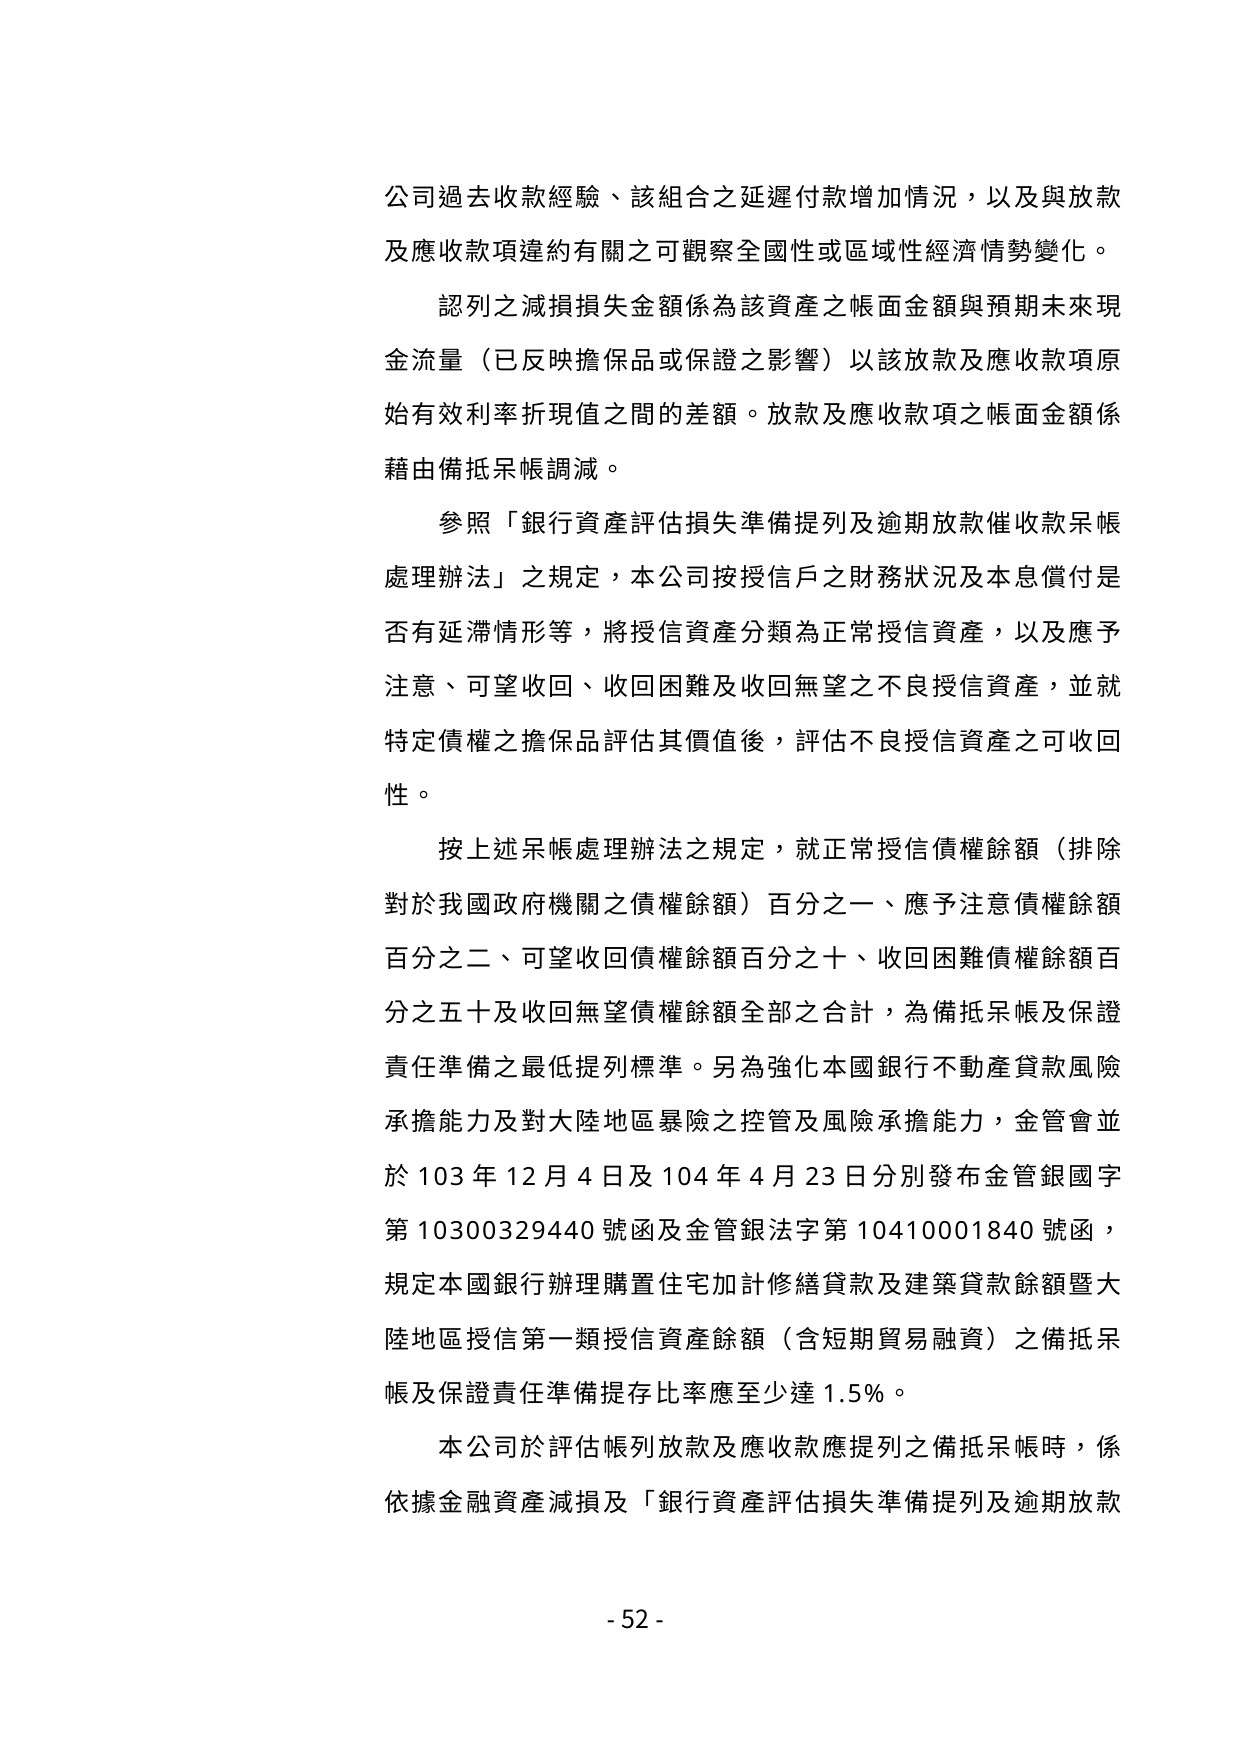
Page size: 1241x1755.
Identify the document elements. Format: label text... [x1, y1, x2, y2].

text 參照「銀行資產評估損失準備提列及逾期放款催收款呆帳處理辦法」之規定，本公司按授信戶之財務狀況及本息償付是否有延滯情形等，將授信資產分類為正常授信資產，以及應予注意、可望收回、收回困難及收回無望之不良授信資產，並就特定債權之擔保品評估其價值後，評估不良授信資產之可收回性。 [384, 503, 1122, 812]
text 本公司於評估帳列放款及應收款應提列之備抵呆帳時，係依據金融資產減損及「銀行資產評估損失準備提列及逾期放款 [384, 1428, 1122, 1518]
text 按上述呆帳處理辦法之規定，就正常授信債權餘額（排除對於我國政府機關之債權餘額）百分之一、應予注意債權餘額百分之二、可望收回債權餘額百分之十、收回困難債權餘額百分之五十及收回無望債權餘額全部之合計，為備抵呆帳及保證責任準備之最低提列標準。另為強化本國銀行不動產貸款風險承擔能力及對大陸地區暴險之控管及風險承擔能力，金管會並於103年12月4日及104年4月23日分別發布金管銀國字第10300329440號函及金管銀法字第10410001840號函，規定本國銀行辦理購置住宅加計修繕貸款及建築貸款餘額暨大陸地區授信第一類授信資產餘額（含短期貿易融資）之備抵呆帳及保證責任準備提存比率應至少達1.5%。 [384, 830, 1122, 1410]
text 公司過去收款經驗、該組合之延遲付款增加情況，以及與放款及應收款項違約有關之可觀察全國性或區域性經濟情勢變化。 [384, 177, 1122, 268]
text 認列之減損損失金額係為該資產之帳面金額與預期未來現金流量（已反映擔保品或保證之影響）以該放款及應收款項原始有效利率折現值之間的差額。放款及應收款項之帳面金額係藉由備抵呆帳調減。 [384, 286, 1122, 485]
